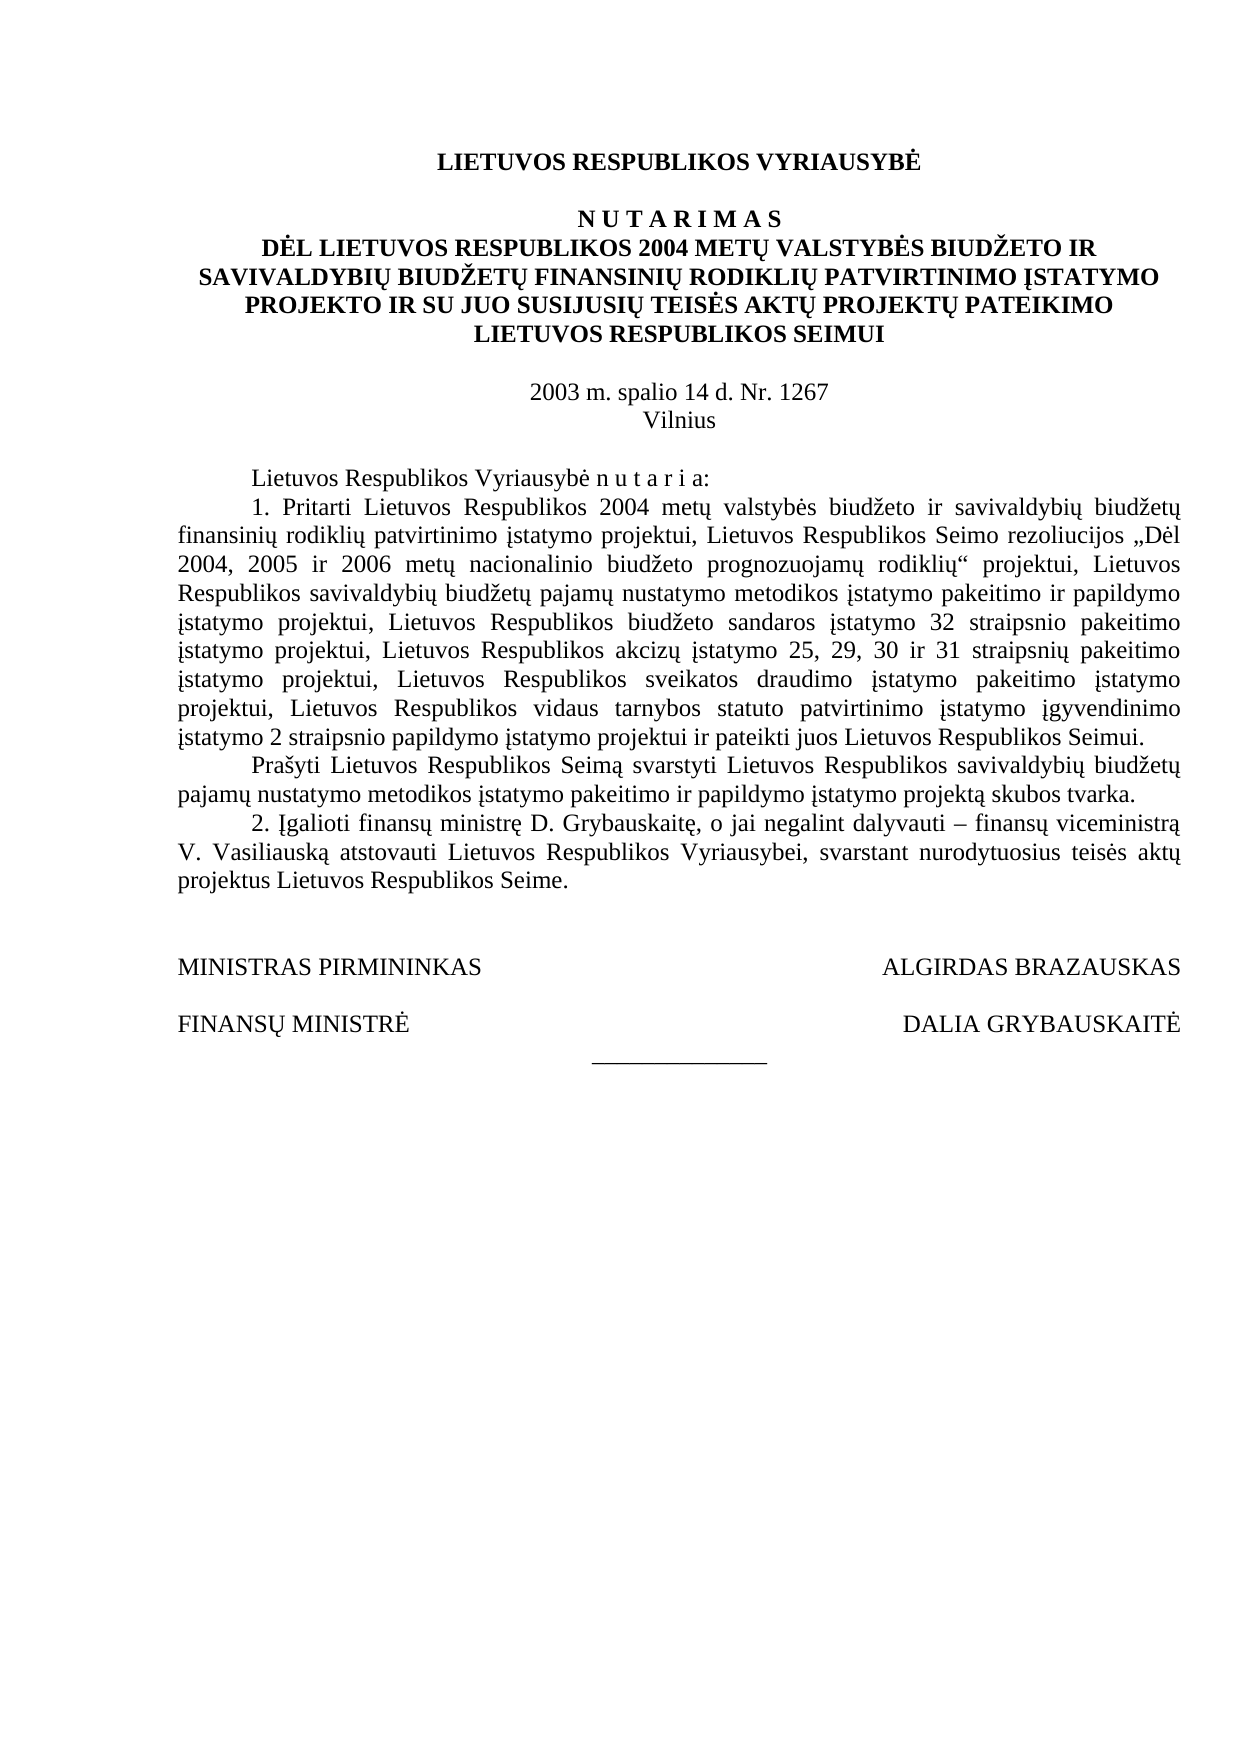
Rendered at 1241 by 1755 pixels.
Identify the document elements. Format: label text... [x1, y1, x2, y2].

text Vilnius [177, 406, 1181, 434]
text Lietuvos Respublikos Vyriausybė nutaria: [177, 463, 1181, 492]
text N U T A R I M A S [177, 204, 1181, 233]
text 2003 m. spalio 14 d. Nr. 1267 [177, 377, 1181, 406]
text LIETUVOS RESPUBLIKOS VYRIAUSYBĖ [177, 147, 1181, 176]
text FINANSŲ MINISTRĖ DALIA GRYBAUSKAITĖ [177, 1009, 1181, 1038]
text Prašyti Lietuvos Respublikos Seimą svarstyti Lietuvos Respublikos savivaldybių biudžetų pajamų nustatymo metodikos įstatymo pakeitimo ir papildymo įstatymo projektą skubos tvarka. [177, 751, 1181, 808]
text DĖL LIETUVOS RESPUBLIKOS 2004 METŲ VALSTYBĖS BIUDŽETO IR SAVIVALDYBIŲ BIUDŽETŲ FINANSINIŲ RODIKLIŲ PATVIRTINIMO ĮSTATYMO PROJEKTO IR SU JUO SUSIJUSIŲ TEISĖS AKTŲ PROJEKTŲ PATEIKIMO LIETUVOS RESPUBLIKOS SEIMUI [177, 233, 1181, 348]
text MINISTRAS PIRMININKAS ALGIRDAS BRAZAUSKAS [177, 952, 1181, 981]
text ______________ [177, 1038, 1181, 1067]
text 1. Pritarti Lietuvos Respublikos 2004 metų valstybės biudžeto ir savivaldybių biudžetų finansinių rodiklių patvirtinimo įstatymo projektui, Lietuvos Respublikos Seimo rezoliucijos „Dėl 2004, 2005 ir 2006 metų nacionalinio biudžeto prognozuojamų rodiklių“ projektui, Lietuvos Respublikos savivaldybių biudžetų pajamų nustatymo metodikos įstatymo pakeitimo ir papildymo įstatymo projektui, Lietuvos Respublikos biudžeto sandaros įstatymo 32 straipsnio pakeitimo įstatymo projektui, Lietuvos Respublikos akcizų įstatymo 25, 29, 30 ir 31 straipsnių pakeitimo įstatymo projektui, Lietuvos Respublikos sveikatos draudimo įstatymo pakeitimo įstatymo projektui, Lietuvos Respublikos vidaus tarnybos statuto patvirtinimo įstatymo įgyvendinimo įstatymo 2 straipsnio papildymo įstatymo projektui ir pateikti juos Lietuvos Respublikos Seimui. [177, 492, 1181, 751]
text 2. Įgalioti finansų ministrę D. Grybauskaitę, o jai negalint dalyvauti – finansų viceministrą V. Vasiliauską atstovauti Lietuvos Respublikos Vyriausybei, svarstant nurodytuosius teisės aktų projektus Lietuvos Respublikos Seime. [177, 808, 1181, 894]
